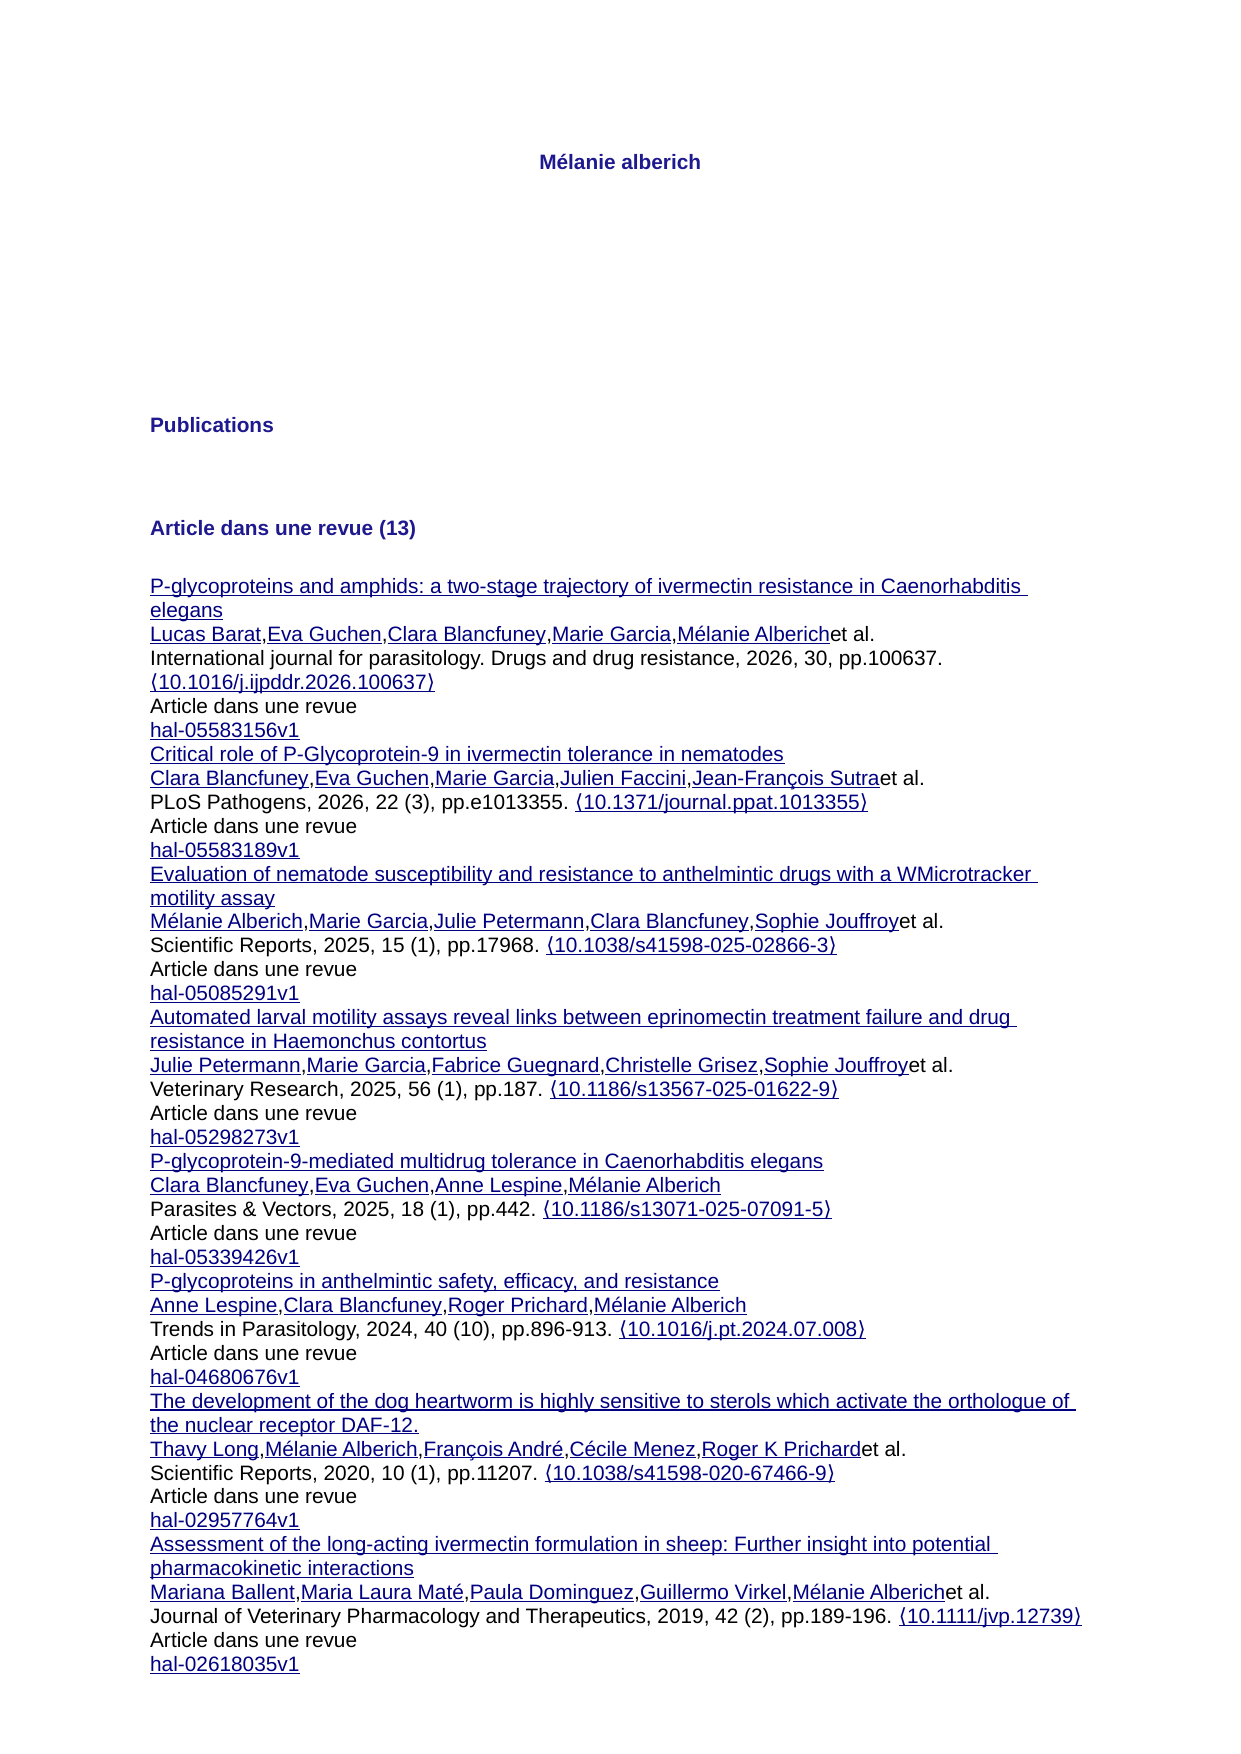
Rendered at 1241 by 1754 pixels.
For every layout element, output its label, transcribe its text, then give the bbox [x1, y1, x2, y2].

table_cell Critical role of P-Glycoprotein-9 in ivermectin tolerance in nematodes Clara Blancfuney,Eva Guchen,Marie Garcia,Julien Faccini,Jean-François Sutraet al. PLoS Pathogens, 2026, 22 (3), pp.e1013355. ⟨10.1371/journal.ppat.1013355⟩ Article dans une revue hal-05583189v1 [150, 742, 1090, 861]
table_header P-glycoproteins and amphids: a two-stage trajectory of ivermectin resistance in Caenorhabditis elegans Lucas Barat,Eva Guchen,Clara Blancfuney,Marie Garcia,Mélanie Alberichet al. International journal for parasitology. Drugs and drug resistance, 2026, 30, pp.100637. ⟨10.1016/j.ijpddr.2026.100637⟩ Article dans une revue hal-05583156v1 [150, 574, 1090, 742]
table_cell P-glycoprotein-9-mediated multidrug tolerance in Caenorhabditis elegans Clara Blancfuney,Eva Guchen,Anne Lespine,Mélanie Alberich Parasites & Vectors, 2025, 18 (1), pp.442. ⟨10.1186/s13071-025-07091-5⟩ Article dans une revue hal-05339426v1 [150, 1149, 1090, 1269]
table_cell P-glycoproteins in anthelmintic safety, efficacy, and resistance Anne Lespine,Clara Blancfuney,Roger Prichard,Mélanie Alberich Trends in Parasitology, 2024, 40 (10), pp.896-913. ⟨10.1016/j.pt.2024.07.008⟩ Article dans une revue hal-04680676v1 [150, 1269, 1090, 1388]
table_cell Evaluation of nematode susceptibility and resistance to anthelmintic drugs with a WMicrotracker motility assay Mélanie Alberich,Marie Garcia,Julie Petermann,Clara Blancfuney,Sophie Jouffroyet al. Scientific Reports, 2025, 15 (1), pp.17968. ⟨10.1038/s41598-025-02866-3⟩ Article dans une revue hal-05085291v1 [150, 861, 1090, 1005]
subtitle Publications [150, 412, 1090, 436]
table_cell The development of the dog heartworm is highly sensitive to sterols which activate the orthologue of the nuclear receptor DAF‑12. Thavy Long,Mélanie Alberich,François André,Cécile Menez,Roger K Prichardet al. Scientific Reports, 2020, 10 (1), pp.11207. ⟨10.1038/s41598-020-67466-9⟩ Article dans une revue hal-02957764v1 [150, 1389, 1090, 1532]
table_cell Automated larval motility assays reveal links between eprinomectin treatment failure and drug resistance in Haemonchus contortus Julie Petermann,Marie Garcia,Fabrice Guegnard,Christelle Grisez,Sophie Jouffroyet al. Veterinary Research, 2025, 56 (1), pp.187. ⟨10.1186/s13567-025-01622-9⟩ Article dans une revue hal-05298273v1 [150, 1005, 1090, 1149]
table_cell Assessment of the long-acting ivermectin formulation in sheep: Further insight into potential pharmacokinetic interactions Mariana Ballent,Maria Laura Maté,Paula Dominguez,Guillermo Virkel,Mélanie Alberichet al. Journal of Veterinary Pharmacology and Therapeutics, 2019, 42 (2), pp.189-196. ⟨10.1111/jvp.12739⟩ Article dans une revue hal-02618035v1 [150, 1532, 1090, 1676]
subtitle Mélanie alberich [150, 150, 1090, 174]
subtitle Article dans une revue (13) [150, 516, 1090, 539]
